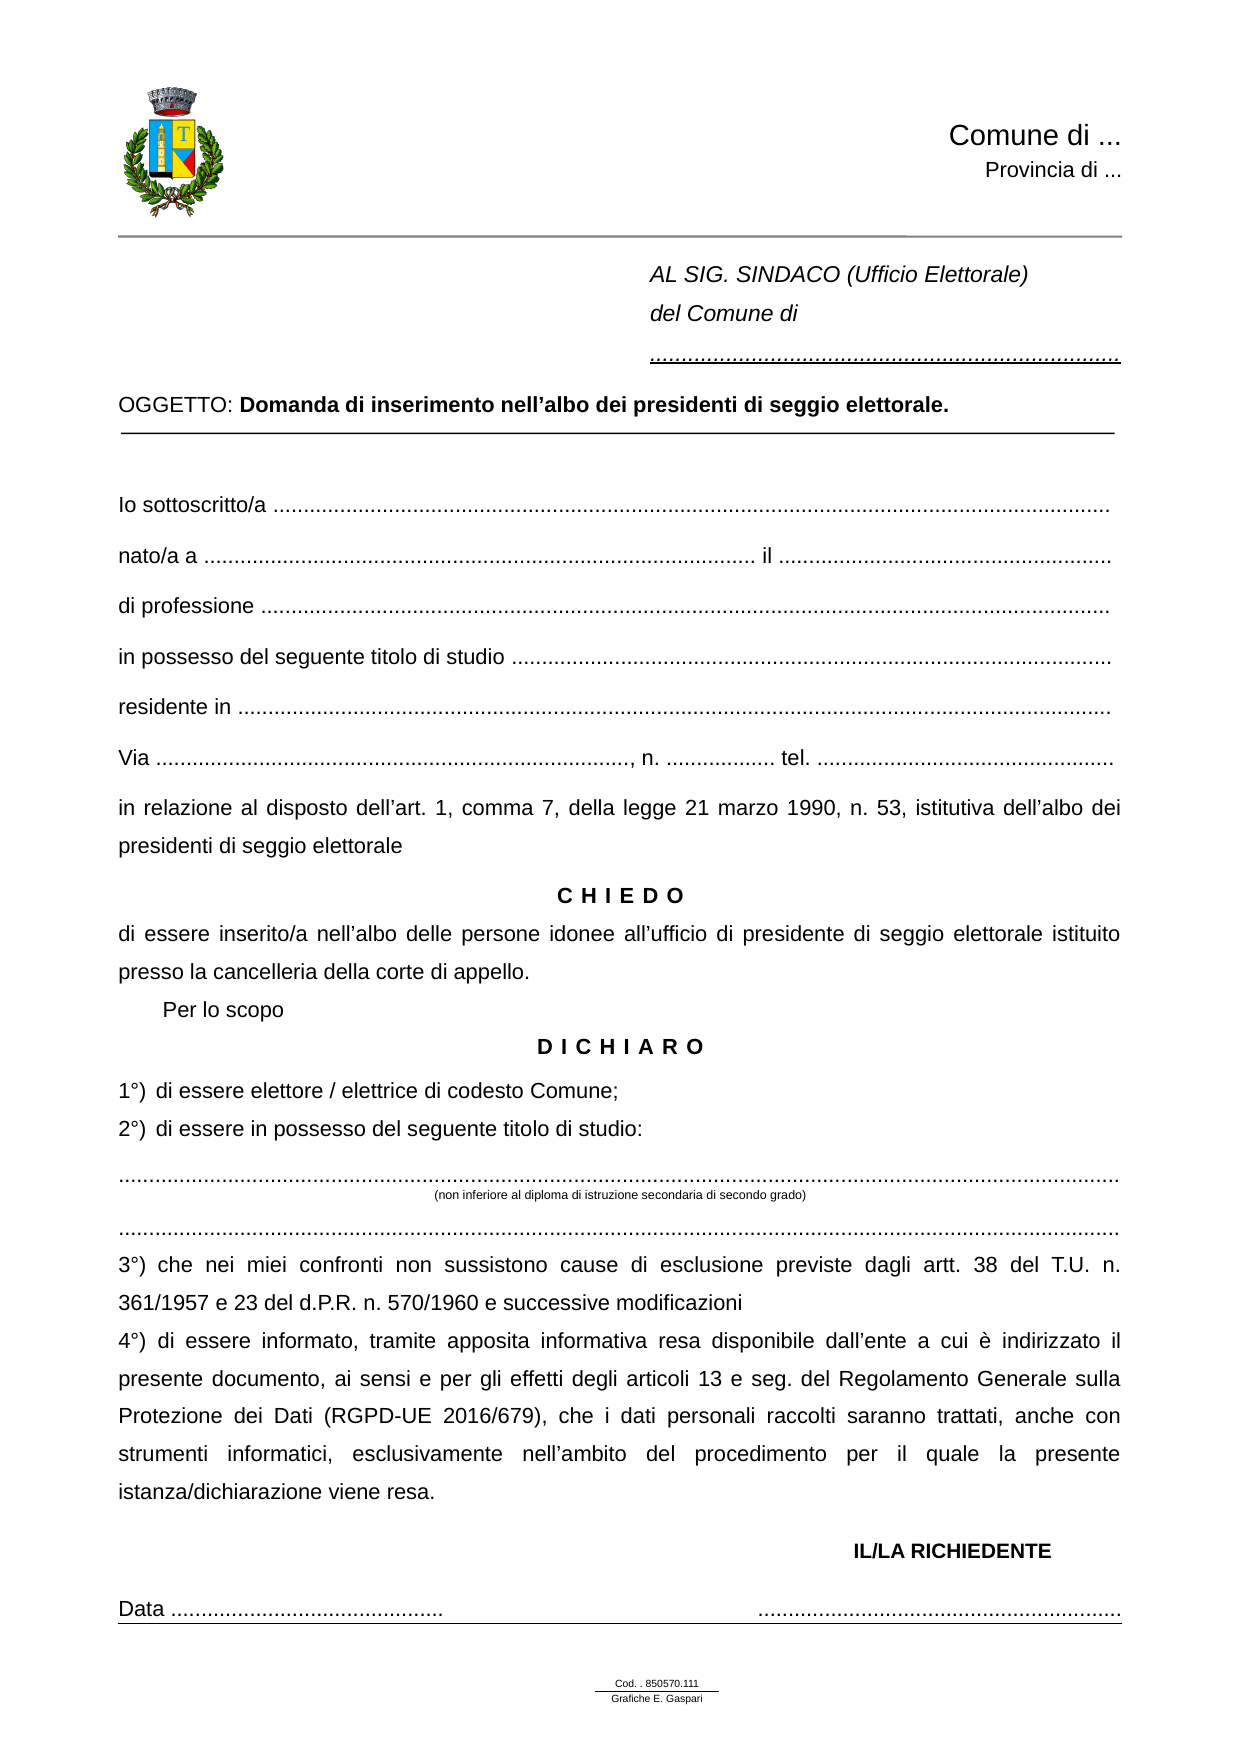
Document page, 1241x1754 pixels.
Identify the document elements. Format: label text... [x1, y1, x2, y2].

text Provincia di ... [224, 157, 1122, 182]
text Data ............................................. ............................................................ [118, 1596, 1122, 1623]
text CHIEDO [118, 883, 1122, 908]
list OGGETTO: Domanda di inserimento nell’albo dei presidenti di seggio elettorale. [118, 392, 1122, 417]
text in relazione al disposto dell’art. 1, comma 7, della legge 21 marzo 1990, n. 53, istitutiva dell’albo dei presidenti di seggio elettorale [118, 795, 1122, 858]
list di professione ............................................................................................................................................ [118, 593, 1122, 618]
list AL SIG. SINDACO (Ufficio Elettorale) [650, 261, 1122, 287]
text 3°) che nei miei confronti non sussistono cause di esclusione previste dagli artt. 38 del T.U. n. 361/1957 e 23 del d.P.R. n. 570/1960 e successive modificazioni [118, 1252, 1122, 1315]
text 4°) di essere informato, tramite apposita informativa resa disponibile dall’ente a cui è indirizzato il presente documento, ai sensi e per gli effetti degli articoli 13 e seg. del Regolamento Generale sulla Protezione dei Dati (RGPD-UE 2016/679), che i dati personali raccolti saranno trattati, anche con strumenti informatici, esclusivamente nell’ambito del procedimento per il quale la presente istanza/dichiarazione viene resa. [118, 1328, 1122, 1504]
subtitle DICHIARO [118, 1034, 1122, 1059]
picture [122, 87, 224, 219]
list di essere in possesso del seguente titolo di studio: [118, 1116, 1122, 1141]
list Io sottoscritto/a .......................................................................................................................................... [118, 429, 1122, 518]
subtitle IL/LA RICHIEDENTE [768, 1539, 1122, 1563]
text Comune di ... [224, 118, 1122, 152]
list .......................................................................... [650, 339, 1122, 366]
list in possesso del seguente titolo di studio ................................................................................................... [118, 644, 1122, 669]
list Via .............................................................................., n. .................. tel. ................................................. [118, 744, 1122, 770]
list del Comune di [650, 300, 1122, 326]
text Per lo scopo [118, 996, 1122, 1022]
list residente in ................................................................................................................................................ [118, 694, 1122, 719]
list di essere elettore / elettrice di codesto Comune; [118, 1078, 1122, 1103]
text ..................................................................................................................................................................... [118, 1214, 1122, 1239]
list nato/a a ........................................................................................... il ....................................................... [118, 543, 1122, 568]
text (non inferiore al diploma di istruzione secondaria di secondo grado) [118, 1187, 1122, 1202]
text ..................................................................................................................................................................... [118, 1162, 1122, 1187]
text di essere inserito/a nell’albo delle persone idonee all’ufficio di presidente di seggio elettorale istituito presso la cancelleria della corte di appello. [118, 921, 1122, 984]
